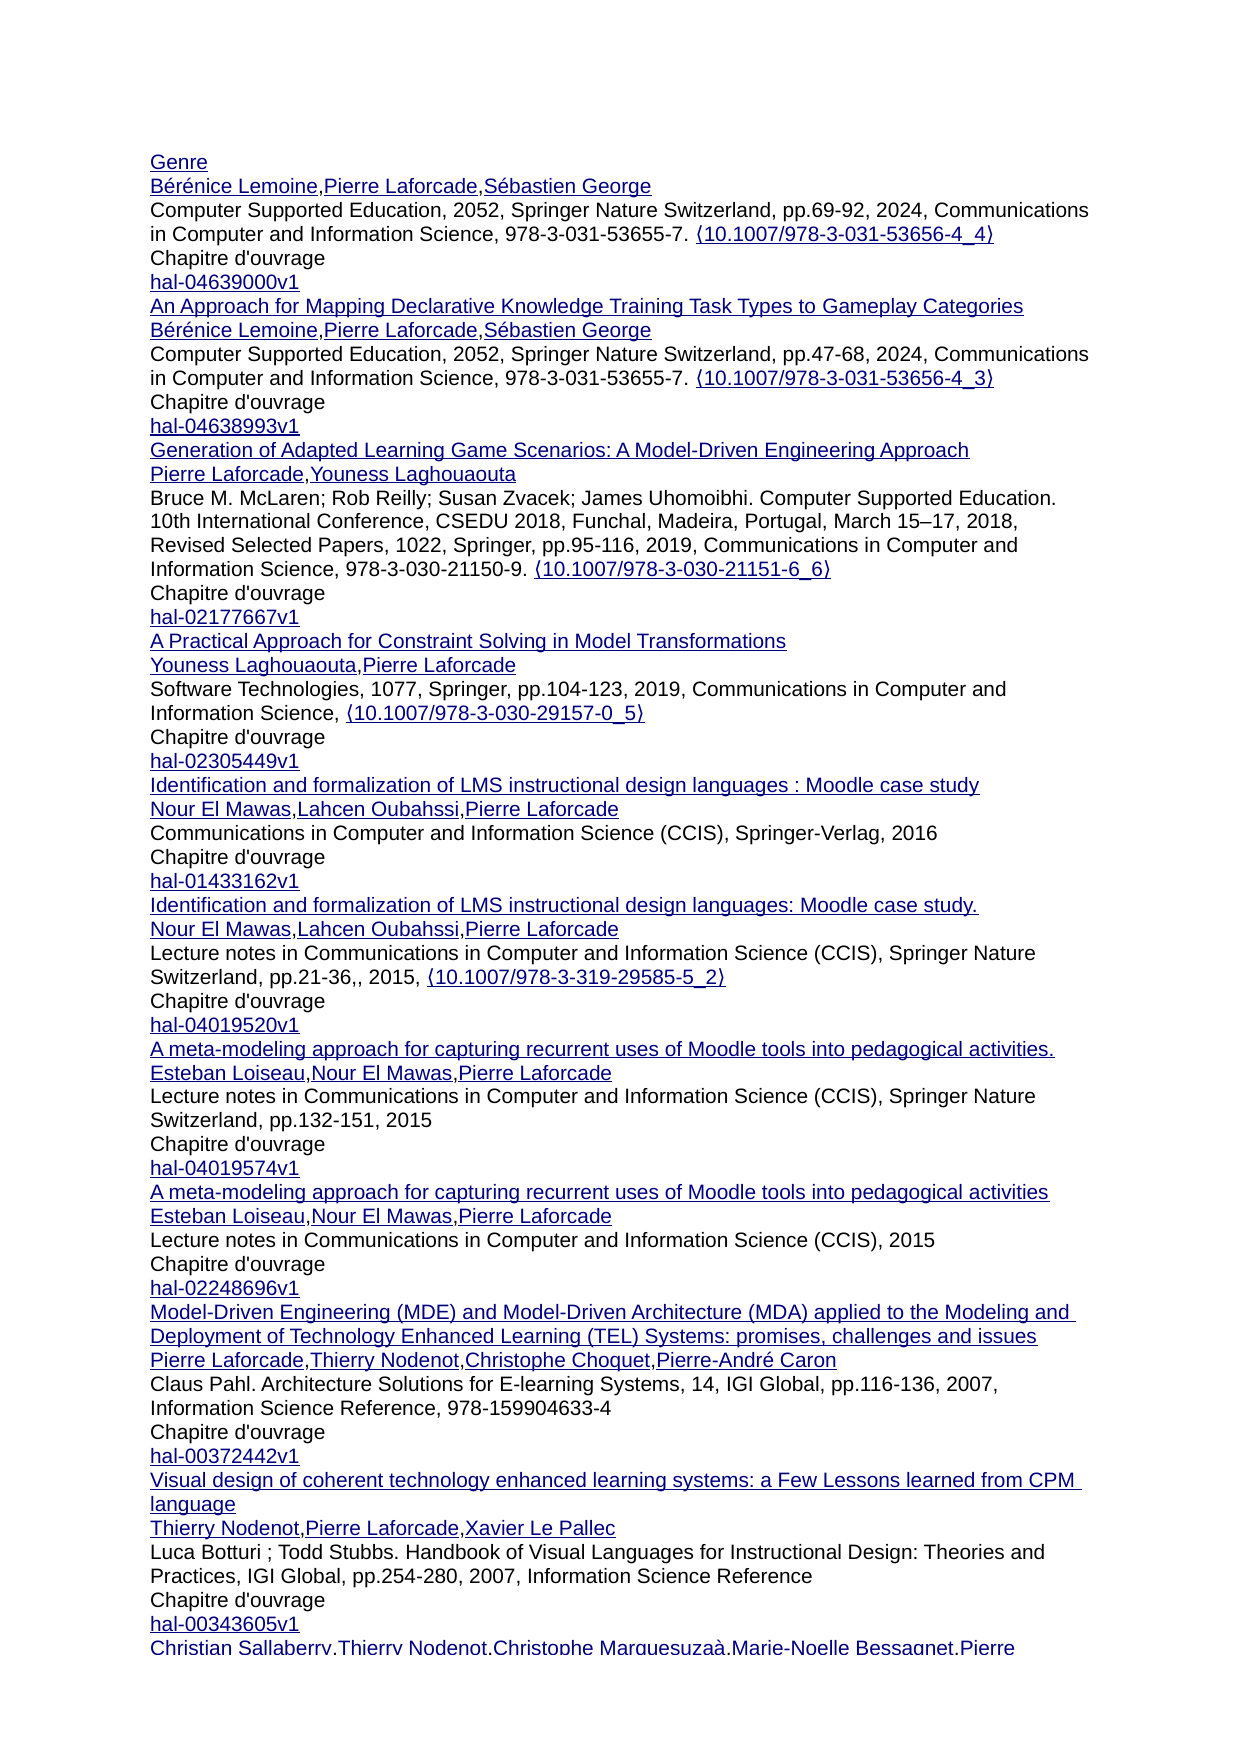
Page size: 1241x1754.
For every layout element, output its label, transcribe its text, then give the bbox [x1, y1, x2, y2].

table_cell Model-Driven Engineering (MDE) and Model-Driven Architecture (MDA) applied to the Modeling and Deployment of Technology Enhanced Learning (TEL) Systems: promises, challenges and issues Pierre Laforcade,Thierry Nodenot,Christophe Choquet,Pierre-André Caron Claus Pahl. Architecture Solutions for E-learning Systems, 14, IGI Global, pp.116-136, 2007, Information Science Reference, 978-159904633-4 Chapitre d'ouvrage hal-00372442v1 [150, 1300, 1090, 1468]
table_cell Visual design of coherent technology enhanced learning systems: a Few Lessons learned from CPM language Thierry Nodenot,Pierre Laforcade,Xavier Le Pallec Luca Botturi ; Todd Stubbs. Handbook of Visual Languages for Instructional Design: Theories and Practices, IGI Global, pp.254-280, 2007, Information Science Reference Chapitre d'ouvrage hal-00343605v1 [150, 1468, 1090, 1635]
table_cell A meta-modeling approach for capturing recurrent uses of Moodle tools into pedagogical activities. Esteban Loiseau,Nour El Mawas,Pierre Laforcade Lecture notes in Communications in Computer and Information Science (CCIS), Springer Nature Switzerland, pp.132-151, 2015 Chapitre d'ouvrage hal-04019574v1 [150, 1036, 1090, 1180]
table_cell A Practical Approach for Constraint Solving in Model Transformations Youness Laghouaouta,Pierre Laforcade Software Technologies, 1077, Springer, pp.104-123, 2019, Communications in Computer and Information Science, ⟨10.1007/978-3-030-29157-0_5⟩ Chapitre d'ouvrage hal-02305449v1 [150, 629, 1090, 773]
table_cell Identification and formalization of LMS instructional design languages: Moodle case study. Nour El Mawas,Lahcen Oubahssi,Pierre Laforcade Lecture notes in Communications in Computer and Information Science (CCIS), Springer Nature Switzerland, pp.21-36,, 2015, ⟨10.1007/978-3-319-29585-5_2⟩ Chapitre d'ouvrage hal-04019520v1 [150, 893, 1090, 1036]
table_cell A meta-modeling approach for capturing recurrent uses of Moodle tools into pedagogical activities Esteban Loiseau,Nour El Mawas,Pierre Laforcade Lecture notes in Communications in Computer and Information Science (CCIS), 2015 Chapitre d'ouvrage hal-02248696v1 [150, 1180, 1090, 1300]
table_cell Information Modelling within a Net-Learning Environment Christian Sallaberry,Thierry Nodenot,Christophe Marquesuzaà,Marie-Noelle Bessagnet,Pierre Laforcade Jaakkola, H. and Kangassalo, H. and Kawaguchi, E. and Thalheim, B. Information Modelling and Knowledge Bases Xiv, 94, I O S Press, pp.207-222, 2003, 978-1-58603-318-7 Chapitre d'ouvrage hal-01907090v1 [150, 1635, 1090, 1655]
table_cell Generation of Adapted Learning Game Scenarios: A Model-Driven Engineering Approach Pierre Laforcade,Youness Laghouaouta Bruce M. McLaren; Rob Reilly; Susan Zvacek; James Uhomoibhi. Computer Supported Education. 10th International Conference, CSEDU 2018, Funchal, Madeira, Portugal, March 15–17, 2018, Revised Selected Papers, 1022, Springer, pp.95-116, 2019, Communications in Computer and Information Science, 978-3-030-21150-9. ⟨10.1007/978-3-030-21151-6_6⟩ Chapitre d'ouvrage hal-02177667v1 [150, 438, 1090, 629]
table_cell An Approach for Mapping Declarative Knowledge Training Task Types to Gameplay Categories Bérénice Lemoine,Pierre Laforcade,Sébastien George Computer Supported Education, 2052, Springer Nature Switzerland, pp.47-68, 2024, Communications in Computer and Information Science, 978-3-031-53655-7. ⟨10.1007/978-3-031-53656-4_3⟩ Chapitre d'ouvrage hal-04638993v1 [150, 294, 1090, 437]
table_header Designing Declarative Knowledge Training Games: An Analysis Framework Based on the Roguelite Genre Bérénice Lemoine,Pierre Laforcade,Sébastien George Computer Supported Education, 2052, Springer Nature Switzerland, pp.69-92, 2024, Communications in Computer and Information Science, 978-3-031-53655-7. ⟨10.1007/978-3-031-53656-4_4⟩ Chapitre d'ouvrage hal-04639000v1 [150, 150, 1090, 294]
table_cell Identification and formalization of LMS instructional design languages : Moodle case study Nour El Mawas,Lahcen Oubahssi,Pierre Laforcade Communications in Computer and Information Science (CCIS), Springer-Verlag, 2016 Chapitre d'ouvrage hal-01433162v1 [150, 773, 1090, 893]
